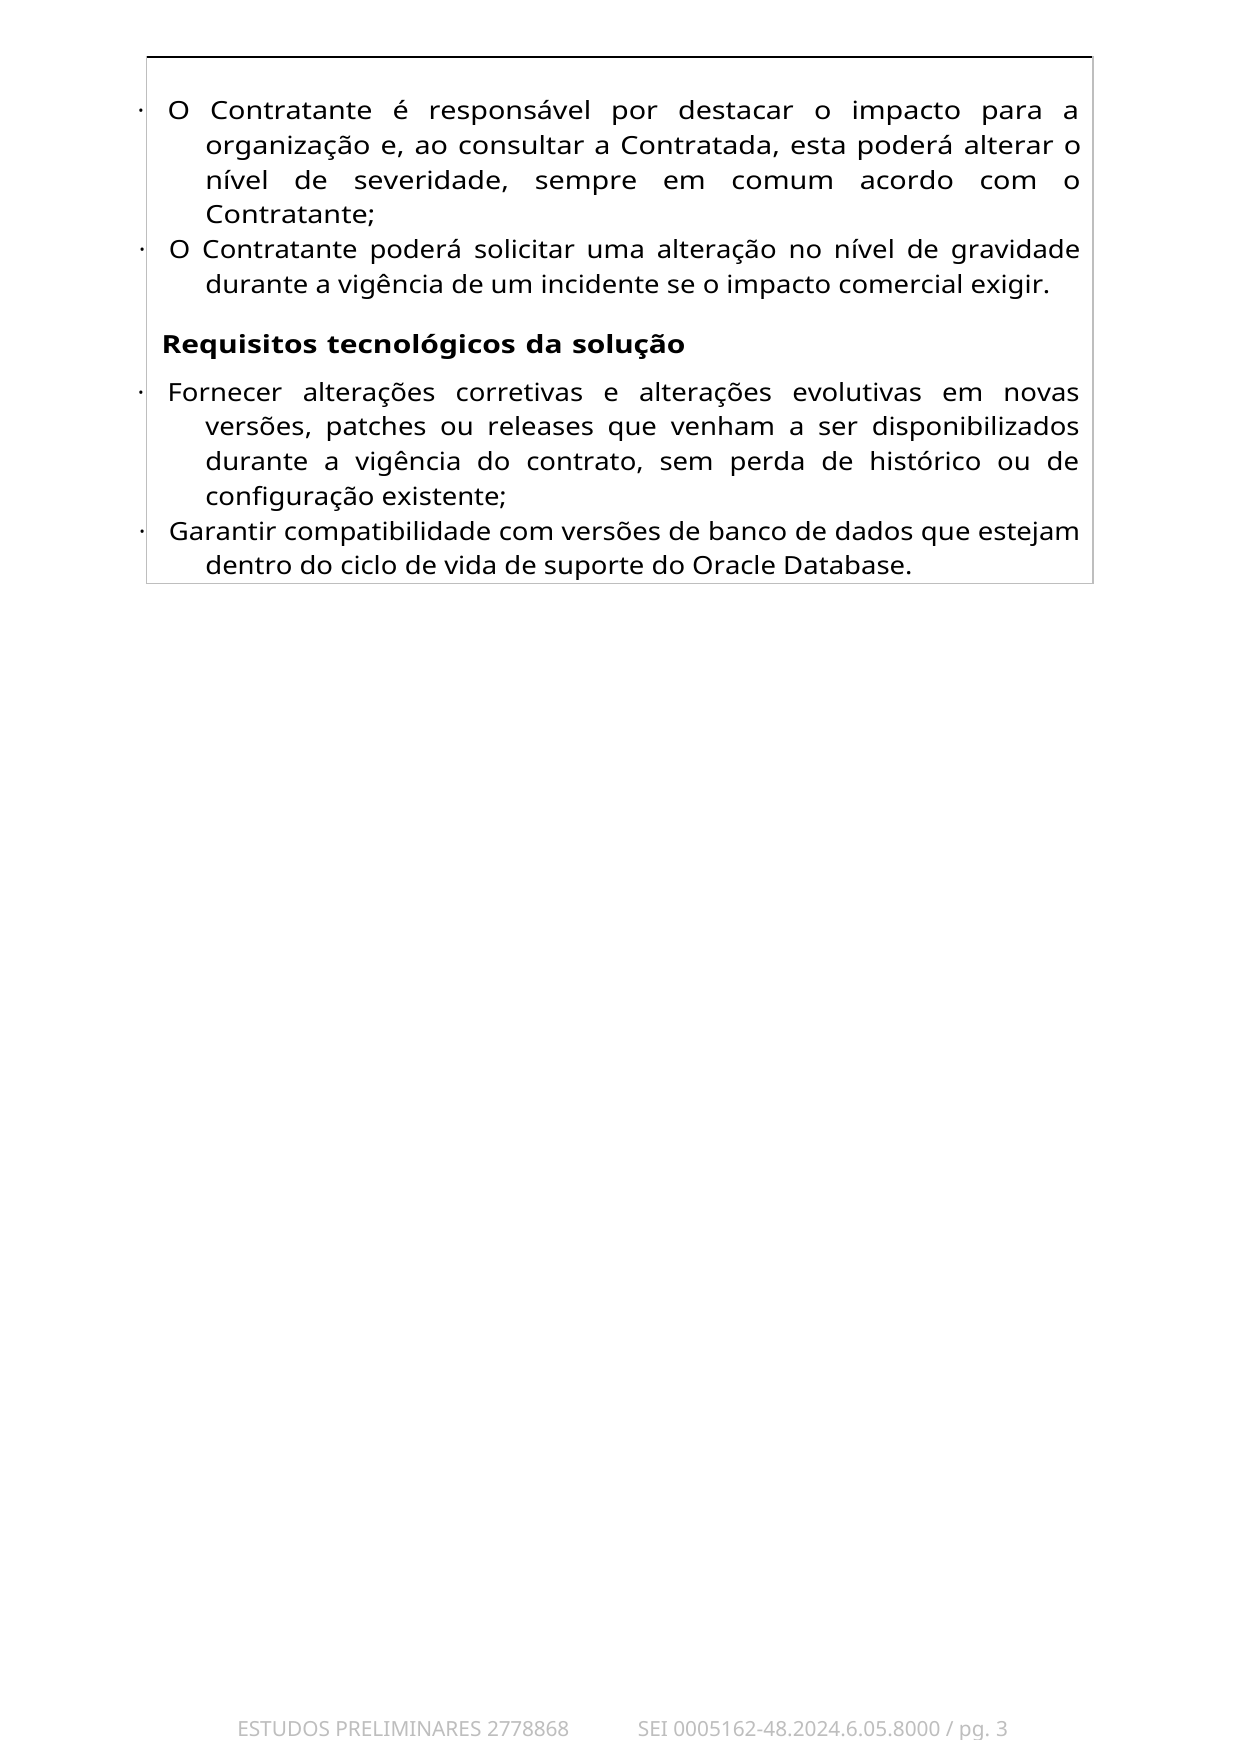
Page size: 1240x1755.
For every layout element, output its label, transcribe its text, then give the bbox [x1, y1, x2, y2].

table_cell O Contratante é responsável por destacar o impacto para a organização e, ao consultar a Contratada, esta poderá alterar o nível de severidade, sempre em comum acordo com o Contratante; O Contratante poderá solicitar uma alteração no nível de gravidade durante a vigência de um incidente se o impacto comercial exigir. Requisitos tecnológicos da solução Fornecer alterações corretivas e alterações evolutivas em novas versões, patches ou releases que venham a ser disponibilizados durante a vigência do contrato, sem perda de histórico ou de configuração existente; Garantir compatibilidade com versões de banco de dados que estejam dentro do ciclo de vida de suporte do Oracle Database. [147, 58, 1092, 583]
